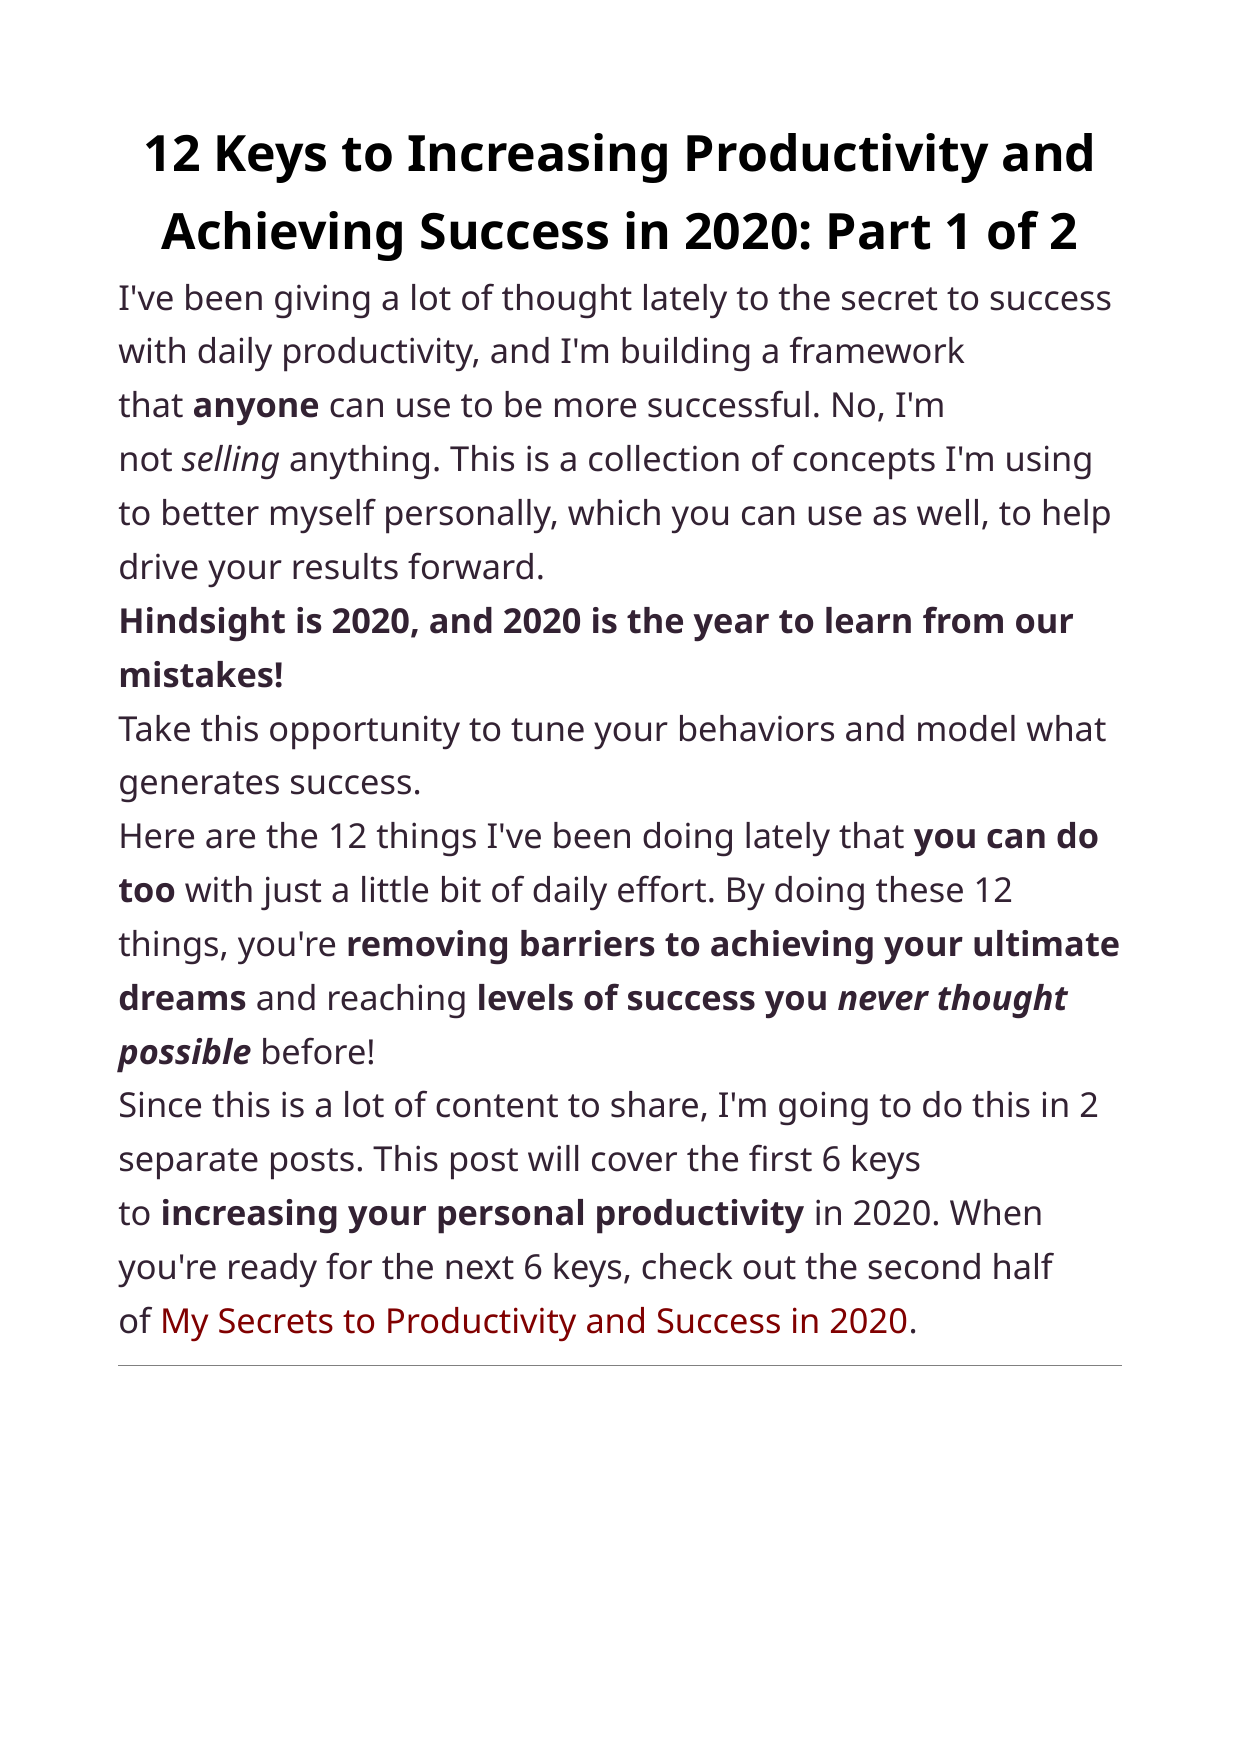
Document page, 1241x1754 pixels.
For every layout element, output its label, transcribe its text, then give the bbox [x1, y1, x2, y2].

text Since this is a lot of content to share, I'm going to do this in 2 separate posts. This post will cover the first 6 keys to increasing your personal productivity in 2020. When you're ready for the next 6 keys, check out the second half of My Secrets to Productivity and Success in 2020. [118, 1081, 1122, 1343]
subtitle 12 Keys to Increasing Productivity and Achieving Success in 2020: Part 1 of 2 [118, 118, 1122, 264]
text Here are the 12 things I've been doing lately that you can do too with just a little bit of daily effort. By doing these 12 things, you're removing barriers to achieving your ultimate dreams and reaching levels of success you never thought possible before! [118, 812, 1122, 1074]
text Hindsight is 2020, and 2020 is the year to learn from our mistakes! Take this opportunity to tune your behaviors and model what generates success. [118, 596, 1122, 805]
text I've been giving a lot of thought lately to the secret to success with daily productivity, and I'm building a framework that anyone can use to be more successful. No, I'm not selling anything. This is a collection of concepts I'm using to better myself personally, which you can use as well, to help drive your results forward. [118, 273, 1122, 589]
